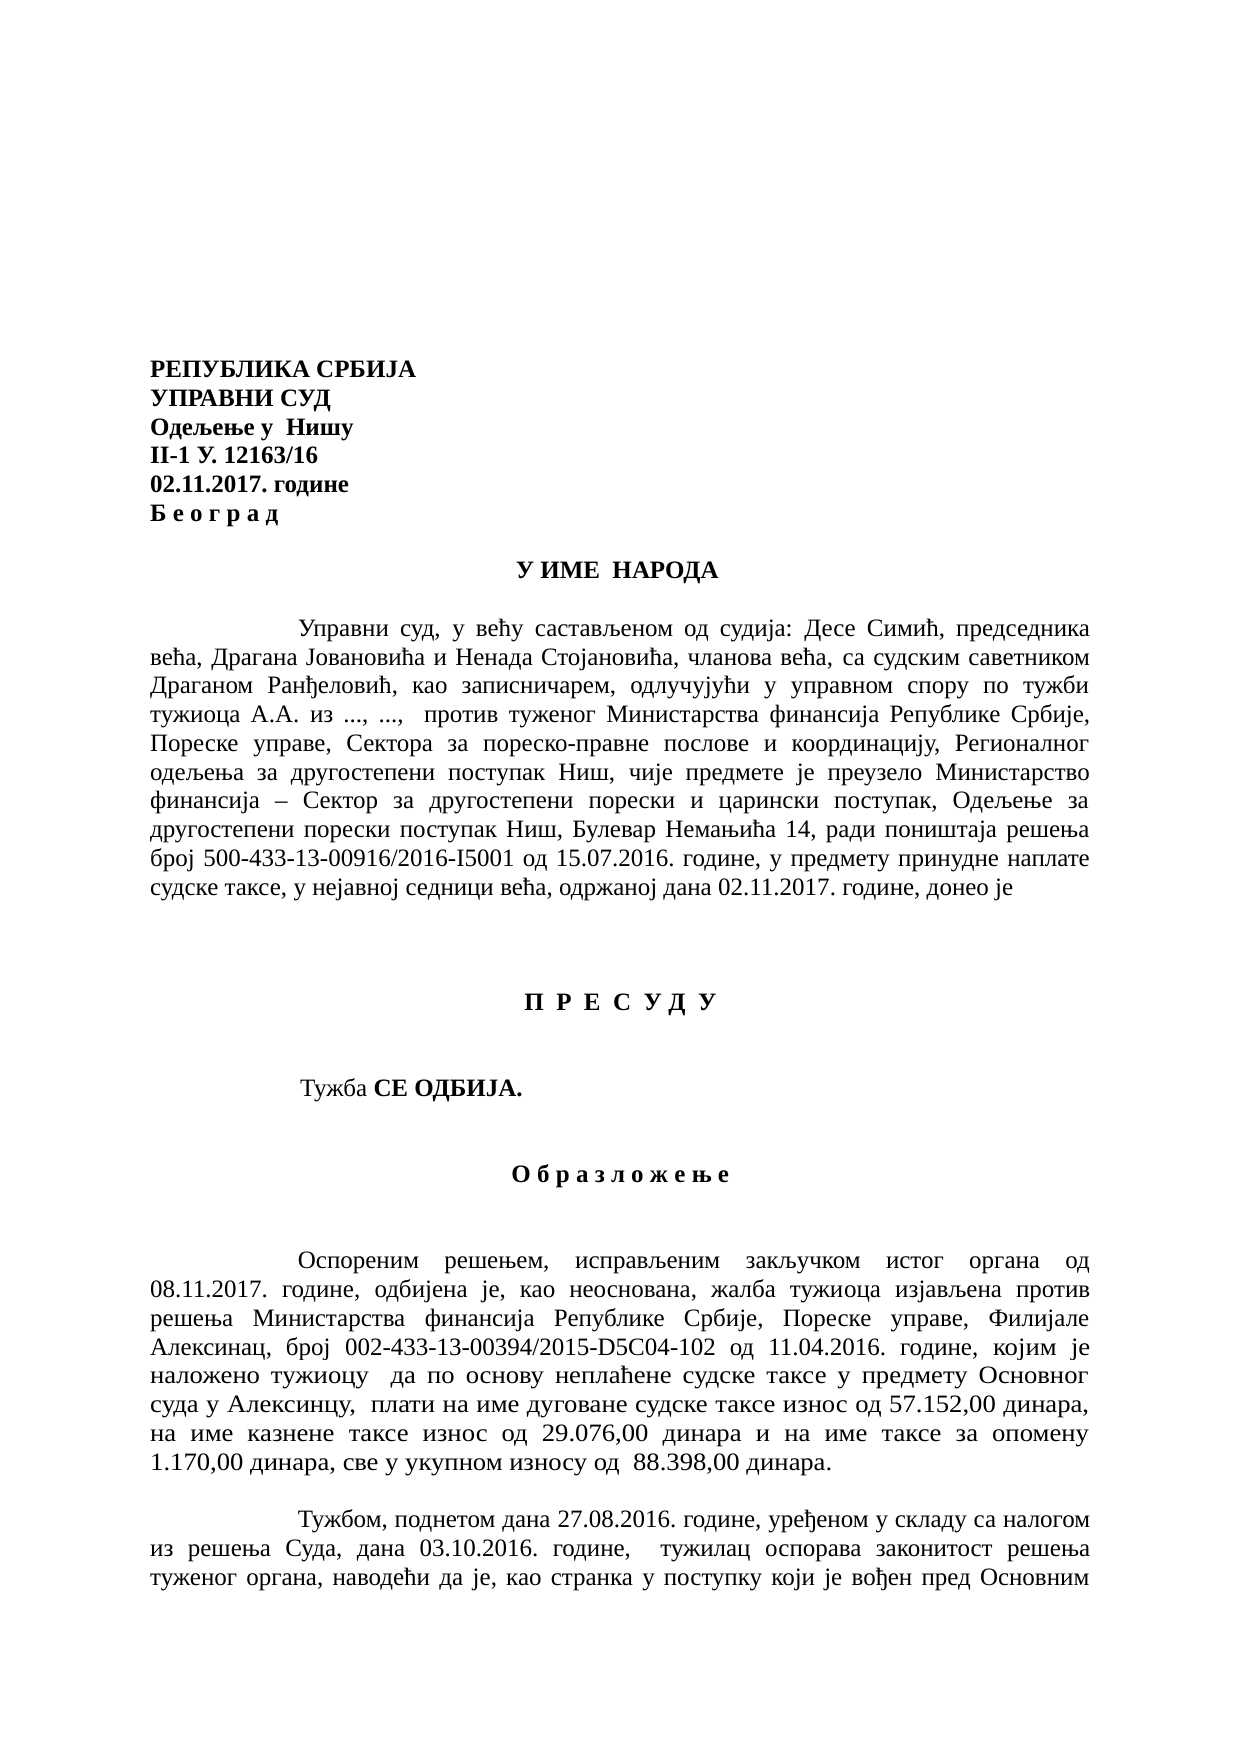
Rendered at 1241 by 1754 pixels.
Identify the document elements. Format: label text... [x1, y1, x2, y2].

text О б р а з л о ж е њ е [150, 1159, 1090, 1188]
text У ИМЕ НАРОДА [150, 555, 1090, 584]
text II-1 У. 12163/16 [150, 440, 1090, 469]
text Б е о г р а д [150, 498, 1090, 527]
text 02.11.2017. године [150, 469, 1090, 498]
text П Р Е С У Д У [150, 987, 1090, 1015]
text Тужбом, поднетом дана 27.08.2016. године, уређеном у складу са налогом из решења Суда, дана 03.10.2016. године, тужилац оспорава законитост решења туженог органа, наводећи да је, као странка у поступку који је вођен пред Основним [150, 1504, 1090, 1590]
text Одељење у Нишу [150, 412, 1090, 440]
text Тужба СЕ ОДБИЈА. [225, 1073, 1090, 1102]
text РЕПУБЛИКА СРБИЈА [150, 148, 1090, 383]
text УПРАВНИ СУД [150, 383, 1090, 412]
text Управни суд, у већу састављеном од судија: Десе Симић, председника већа, Драгана Јовановића и Ненада Стојановића, чланова већа, са судским саветником Драганом Ранђеловић, као записничарем, одлучујући у управном спору по тужби тужиоца А.А. из ..., ..., против туженог Министарства финансија Републике Србије, Пореске управе, Сектора за пореско-правне послове и координацију, Регионалног одељења за другостепени поступак Ниш, чије предмете је преузело Министарство финансија – Сектор за другостепени порески и царински поступак, Одељење за другостепени порески поступак Ниш, Булевар Немањића 14, ради поништаја решења број 500-433-13-00916/2016-I5001 од 15.07.2016. године, у предмету принудне наплате судске таксе, у нејавној седници већа, одржаној дана 02.11.2017. године, донео је [150, 613, 1090, 900]
text Оспореним решењем, исправљеним закључком истог органа од 08.11.2017. године, одбијена је, као неоснована, жалба тужиоца изјављена против решења Министарства финансија Републике Србије, Пореске управе, Филијале Алексинац, број 002-433-13-00394/2015-D5C04-102 од 11.04.2016. године, којим је наложено тужиоцу да по основу неплаћене судске таксе у предмету Основног суда у Алексинцу, плати на име дуговане судске таксе износ од 57.152,00 динара, на име казнене таксе износ од 29.076,00 динара и на име таксе за опомену 1.170,00 динара, све у укупном износу од 88.398,00 динара. [150, 1245, 1090, 1475]
